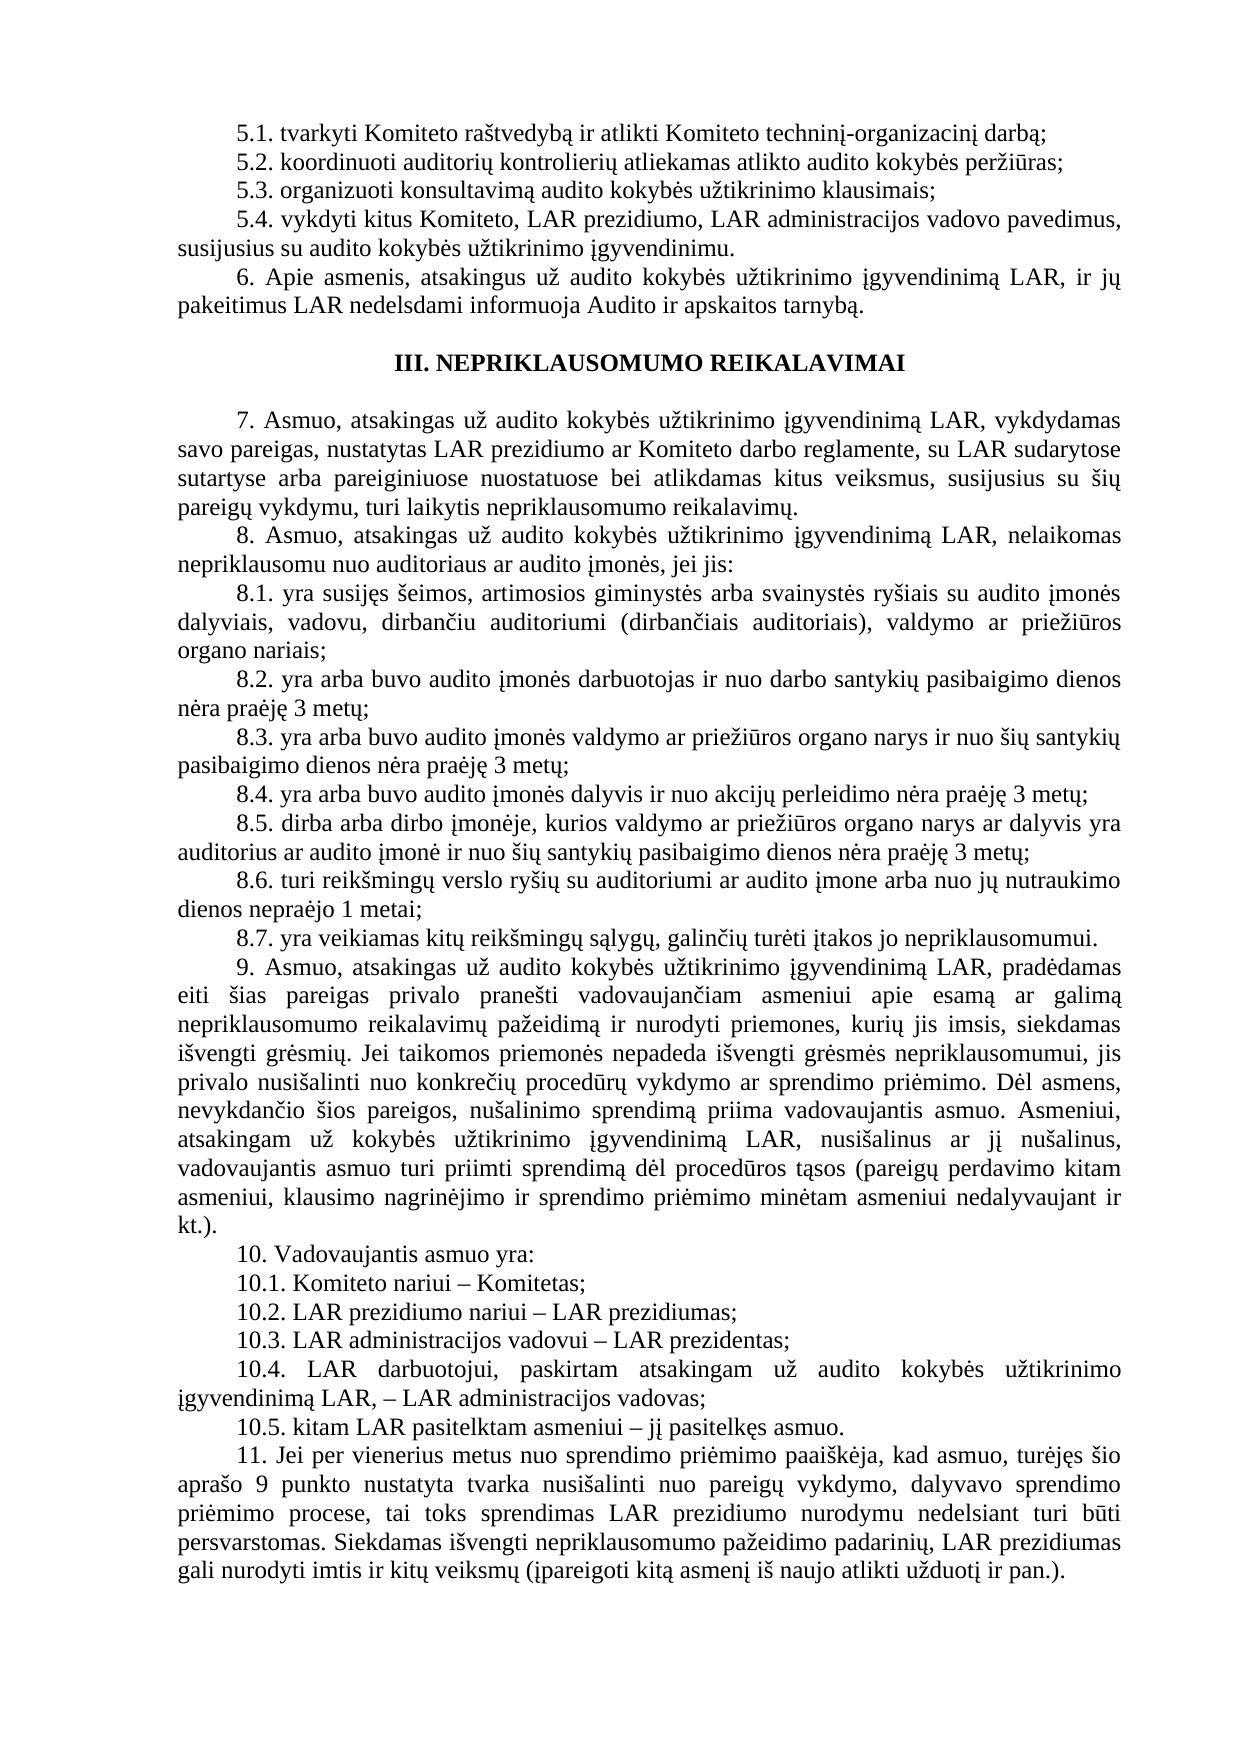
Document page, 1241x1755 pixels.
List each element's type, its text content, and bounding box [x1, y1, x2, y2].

text IiI. Nepriklausomumo REIKALAVIMAi [177, 348, 1122, 377]
text 10.2. LAR prezidiumo nariui – LAR prezidiumas; [177, 1297, 1122, 1326]
text 7. Asmuo, atsakingas už audito kokybės užtikrinimo įgyvendinimą LAR, vykdydamas savo pareigas, nustatytas LAR prezidiumo ar Komiteto darbo reglamente, su LAR sudarytose sutartyse arba pareiginiuose nuostatuose bei atlikdamas kitus veiksmus, susijusius su šių pareigų vykdymu, turi laikytis nepriklausomumo reikalavimų. [177, 406, 1122, 521]
text 10. Vadovaujantis asmuo yra: [177, 1239, 1122, 1268]
text 10.4. LAR darbuotojui, paskirtam atsakingam už audito kokybės užtikrinimo įgyvendinimą LAR, – LAR administracijos vadovas; [177, 1354, 1122, 1412]
text 8.2. yra arba buvo audito įmonės darbuotojas ir nuo darbo santykių pasibaigimo dienos nėra praėję 3 metų; [177, 664, 1122, 722]
text 8.4. yra arba buvo audito įmonės dalyvis ir nuo akcijų perleidimo nėra praėję 3 metų; [177, 779, 1122, 808]
text 8.6. turi reikšmingų verslo ryšių su auditoriumi ar audito įmone arba nuo jų nutraukimo dienos nepraėjo 1 metai; [177, 866, 1122, 923]
text 8.1. yra susijęs šeimos, artimosios giminystės arba svainystės ryšiais su audito įmonės dalyviais, vadovu, dirbančiu auditoriumi (dirbančiais auditoriais), valdymo ar priežiūros organo nariais; [177, 578, 1122, 664]
text 8.3. yra arba buvo audito įmonės valdymo ar priežiūros organo narys ir nuo šių santykių pasibaigimo dienos nėra praėję 3 metų; [177, 722, 1122, 779]
text 10.1. Komiteto nariui – Komitetas; [177, 1268, 1122, 1297]
text 8.7. yra veikiamas kitų reikšmingų sąlygų, galinčių turėti įtakos jo nepriklausomumui. [177, 923, 1122, 952]
text 5.2. koordinuoti auditorių kontrolierių atliekamas atlikto audito kokybės peržiūras; [177, 147, 1122, 176]
text 5.3. organizuoti konsultavimą audito kokybės užtikrinimo klausimais; [177, 176, 1122, 204]
text 10.5. kitam LAR pasitelktam asmeniui – jį pasitelkęs asmuo. [177, 1412, 1122, 1441]
text 8.5. dirba arba dirbo įmonėje, kurios valdymo ar priežiūros organo narys ar dalyvis yra auditorius ar audito įmonė ir nuo šių santykių pasibaigimo dienos nėra praėję 3 metų; [177, 808, 1122, 866]
text 8. Asmuo, atsakingas už audito kokybės užtikrinimo įgyvendinimą LAR, nelaikomas nepriklausomu nuo auditoriaus ar audito įmonės, jei jis: [177, 521, 1122, 578]
text 5.4. vykdyti kitus Komiteto, LAR prezidiumo, LAR administracijos vadovo pavedimus, susijusius su audito kokybės užtikrinimo įgyvendinimu. [177, 204, 1122, 262]
text 10.3. LAR administracijos vadovui – LAR prezidentas; [177, 1326, 1122, 1354]
text 6. Apie asmenis, atsakingus už audito kokybės užtikrinimo įgyvendinimą LAR, ir jų pakeitimus LAR nedelsdami informuoja Audito ir apskaitos tarnybą. [177, 262, 1122, 319]
text 9. Asmuo, atsakingas už audito kokybės užtikrinimo įgyvendinimą LAR, pradėdamas eiti šias pareigas privalo pranešti vadovaujančiam asmeniui apie esamą ar galimą nepriklausomumo reikalavimų pažeidimą ir nurodyti priemones, kurių jis imsis, siekdamas išvengti grėsmių. Jei taikomos priemonės nepadeda išvengti grėsmės nepriklausomumui, jis privalo nusišalinti nuo konkrečių procedūrų vykdymo ar sprendimo priėmimo. Dėl asmens, nevykdančio šios pareigos, nušalinimo sprendimą priima vadovaujantis asmuo. Asmeniui, atsakingam už kokybės užtikrinimo įgyvendinimą LAR, nusišalinus ar jį nušalinus, vadovaujantis asmuo turi priimti sprendimą dėl procedūros tąsos (pareigų perdavimo kitam asmeniui, klausimo nagrinėjimo ir sprendimo priėmimo minėtam asmeniui nedalyvaujant ir kt.). [177, 952, 1122, 1239]
text 11. Jei per vienerius metus nuo sprendimo priėmimo paaiškėja, kad asmuo, turėjęs šio aprašo 9 punkto nustatyta tvarka nusišalinti nuo pareigų vykdymo, dalyvavo sprendimo priėmimo procese, tai toks sprendimas LAR prezidiumo nurodymu nedelsiant turi būti persvarstomas. Siekdamas išvengti nepriklausomumo pažeidimo padarinių, LAR prezidiumas gali nurodyti imtis ir kitų veiksmų (įpareigoti kitą asmenį iš naujo atlikti užduotį ir pan.). [177, 1441, 1122, 1584]
text 5.1. tvarkyti Komiteto raštvedybą ir atlikti Komiteto techninį-organizacinį darbą; [177, 118, 1122, 147]
